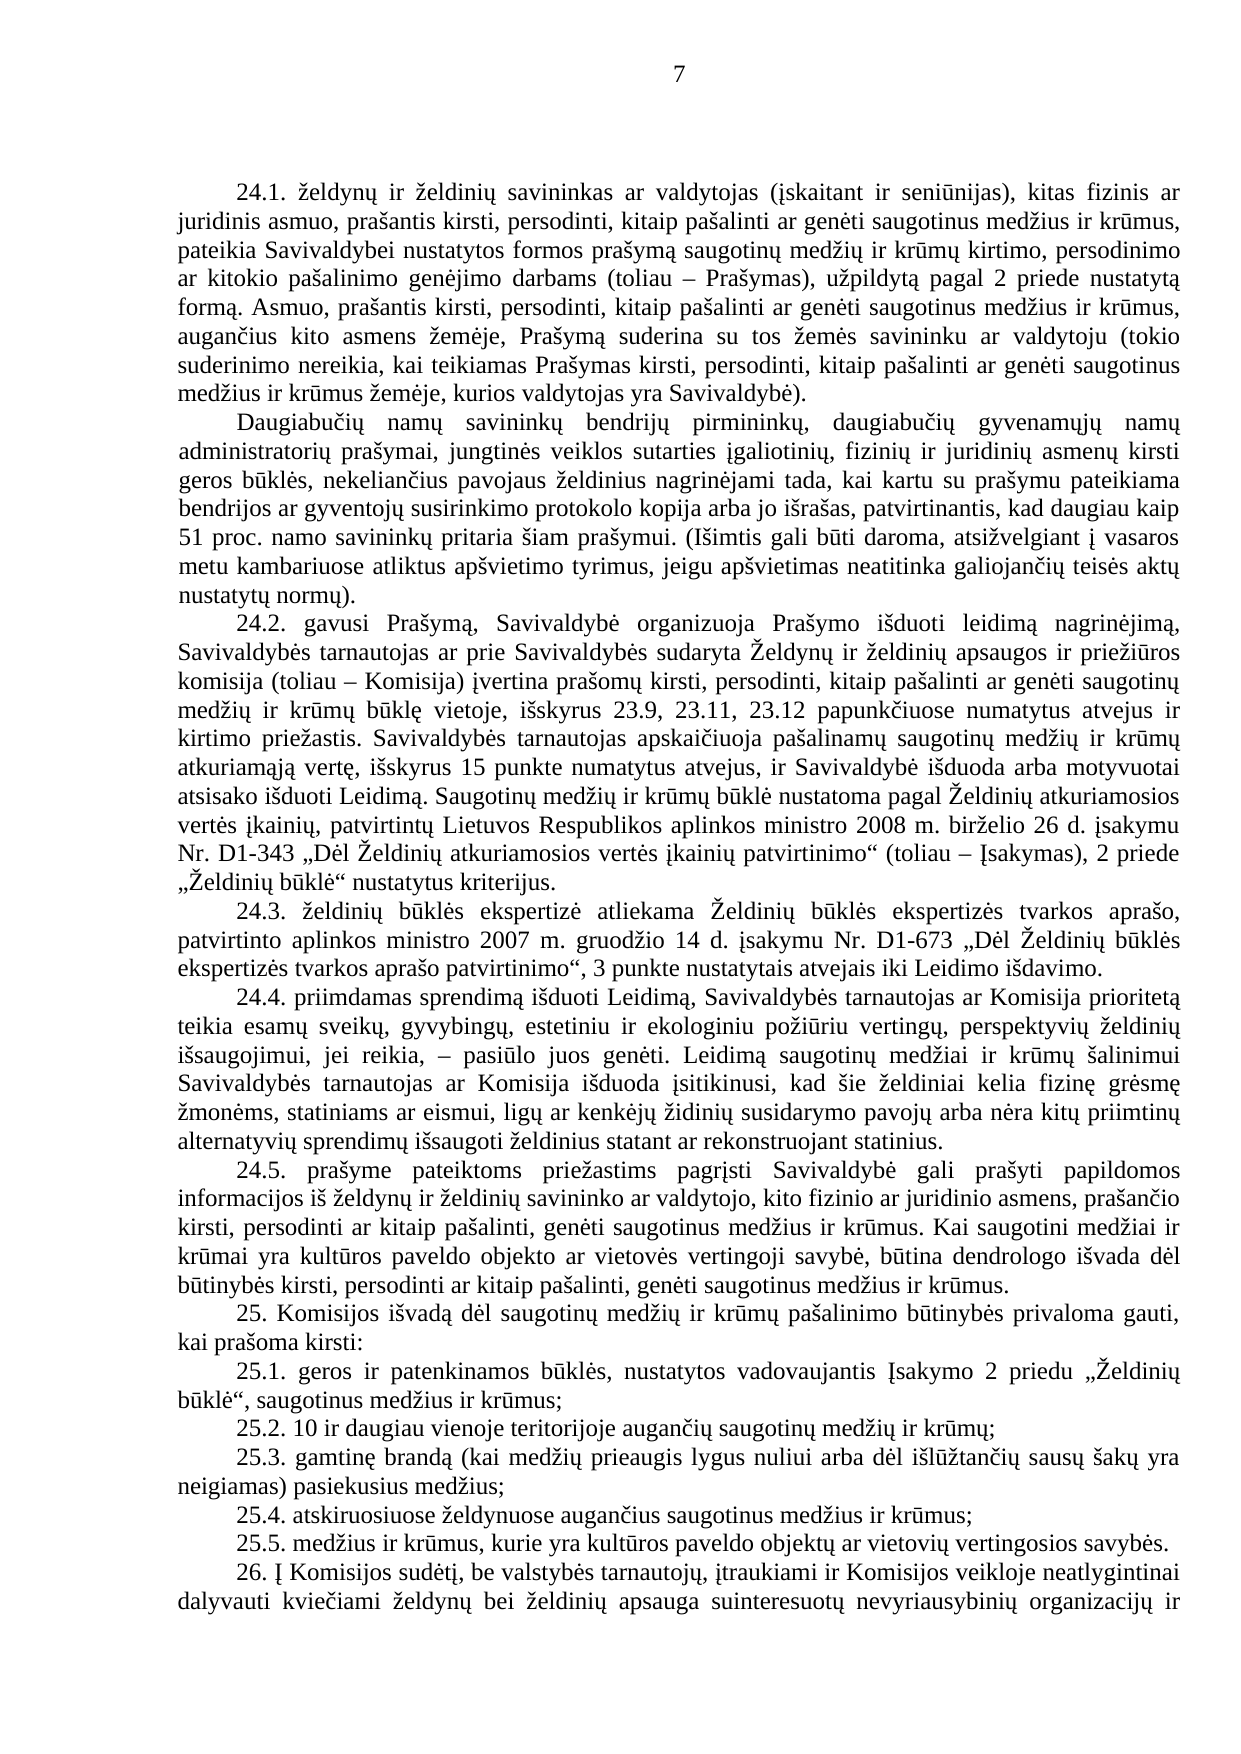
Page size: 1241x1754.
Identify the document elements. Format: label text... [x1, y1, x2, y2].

text 24.1. želdynų ir želdinių savininkas ar valdytojas (įskaitant ir seniūnijas), kitas fizinis ar juridinis asmuo, prašantis kirsti, persodinti, kitaip pašalinti ar genėti saugotinus medžius ir krūmus, pateikia Savivaldybei nustatytos formos prašymą saugotinų medžių ir krūmų kirtimo, persodinimo ar kitokio pašalinimo genėjimo darbams (toliau – Prašymas), užpildytą pagal 2 priede nustatytą formą. Asmuo, prašantis kirsti, persodinti, kitaip pašalinti ar genėti saugotinus medžius ir krūmus, augančius kito asmens žemėje, Prašymą suderina su tos žemės savininku ar valdytoju (tokio suderinimo nereikia, kai teikiamas Prašymas kirsti, persodinti, kitaip pašalinti ar genėti saugotinus medžius ir krūmus žemėje, kurios valdytojas yra Savivaldybė). [177, 177, 1181, 407]
text 26. Į Komisijos sudėtį, be valstybės tarnautojų, įtraukiami ir Komisijos veikloje neatlygintinai dalyvauti kviečiami želdynų bei želdinių apsauga suinteresuotų nevyriausybinių organizacijų ir [177, 1557, 1181, 1615]
text 24.2. gavusi Prašymą, Savivaldybė organizuoja Prašymo išduoti leidimą nagrinėjimą, Savivaldybės tarnautojas ar prie Savivaldybės sudaryta Želdynų ir želdinių apsaugos ir priežiūros komisija (toliau – Komisija) įvertina prašomų kirsti, persodinti, kitaip pašalinti ar genėti saugotinų medžių ir krūmų būklę vietoje, išskyrus 23.9, 23.11, 23.12 papunkčiuose numatytus atvejus ir kirtimo priežastis. Savivaldybės tarnautojas apskaičiuoja pašalinamų saugotinų medžių ir krūmų atkuriamąją vertę, išskyrus 15 punkte numatytus atvejus, ir Savivaldybė išduoda arba motyvuotai atsisako išduoti Leidimą. Saugotinų medžių ir krūmų būklė nustatoma pagal Želdinių atkuriamosios vertės įkainių, patvirtintų Lietuvos Respublikos aplinkos ministro 2008 m. birželio 26 d. įsakymu Nr. D1-343 „Dėl Želdinių atkuriamosios vertės įkainių patvirtinimo“ (toliau – Įsakymas), 2 priede „Želdinių būklė“ nustatytus kriterijus. [177, 608, 1181, 896]
text 25.3. gamtinę brandą (kai medžių prieaugis lygus nuliui arba dėl išlūžtančių sausų šakų yra neigiamas) pasiekusius medžius; [177, 1442, 1181, 1500]
text Daugiabučių namų savininkų bendrijų pirmininkų, daugiabučių gyvenamųjų namų administratorių prašymai, jungtinės veiklos sutarties įgaliotinių, fizinių ir juridinių asmenų kirsti geros būklės, nekeliančius pavojaus želdinius nagrinėjami tada, kai kartu su prašymu pateikiama bendrijos ar gyventojų susirinkimo protokolo kopija arba jo išrašas, patvirtinantis, kad daugiau kaip 51 proc. namo savininkų pritaria šiam prašymui. (Išimtis gali būti daroma, atsižvelgiant į vasaros metu kambariuose atliktus apšvietimo tyrimus, jeigu apšvietimas neatitinka galiojančių teisės aktų nustatytų normų). [178, 407, 1181, 608]
text 24.3. želdinių būklės ekspertizė atliekama Želdinių būklės ekspertizės tvarkos aprašo, patvirtinto aplinkos ministro 2007 m. gruodžio 14 d. įsakymu Nr. D1-673 „Dėl Želdinių būklės ekspertizės tvarkos aprašo patvirtinimo“, 3 punkte nustatytais atvejais iki Leidimo išdavimo. [177, 896, 1181, 982]
text 25. Komisijos išvadą dėl saugotinų medžių ir krūmų pašalinimo būtinybės privaloma gauti, kai prašoma kirsti: [177, 1298, 1181, 1356]
text 25.4. atskiruosiuose želdynuose augančius saugotinus medžius ir krūmus; [177, 1500, 1181, 1528]
text 25.5. medžius ir krūmus, kurie yra kultūros paveldo objektų ar vietovių vertingosios savybės. [177, 1528, 1181, 1557]
text 24.5. prašyme pateiktoms priežastims pagrįsti Savivaldybė gali prašyti papildomos informacijos iš želdynų ir želdinių savininko ar valdytojo, kito fizinio ar juridinio asmens, prašančio kirsti, persodinti ar kitaip pašalinti, genėti saugotinus medžius ir krūmus. Kai saugotini medžiai ir krūmai yra kultūros paveldo objekto ar vietovės vertingoji savybė, būtina dendrologo išvada dėl būtinybės kirsti, persodinti ar kitaip pašalinti, genėti saugotinus medžius ir krūmus. [177, 1155, 1181, 1298]
text 25.2. 10 ir daugiau vienoje teritorijoje augančių saugotinų medžių ir krūmų; [177, 1413, 1181, 1442]
text 24.4. priimdamas sprendimą išduoti Leidimą, Savivaldybės tarnautojas ar Komisija prioritetą teikia esamų sveikų, gyvybingų, estetiniu ir ekologiniu požiūriu vertingų, perspektyvių želdinių išsaugojimui, jei reikia, – pasiūlo juos genėti. Leidimą saugotinų medžiai ir krūmų šalinimui Savivaldybės tarnautojas ar Komisija išduoda įsitikinusi, kad šie želdiniai kelia fizinę grėsmę žmonėms, statiniams ar eismui, ligų ar kenkėjų židinių susidarymo pavojų arba nėra kitų priimtinų alternatyvių sprendimų išsaugoti želdinius statant ar rekonstruojant statinius. [177, 982, 1181, 1155]
text 25.1. geros ir patenkinamos būklės, nustatytos vadovaujantis Įsakymo 2 priedu „Želdinių būklė“, saugotinus medžius ir krūmus; [177, 1356, 1181, 1413]
